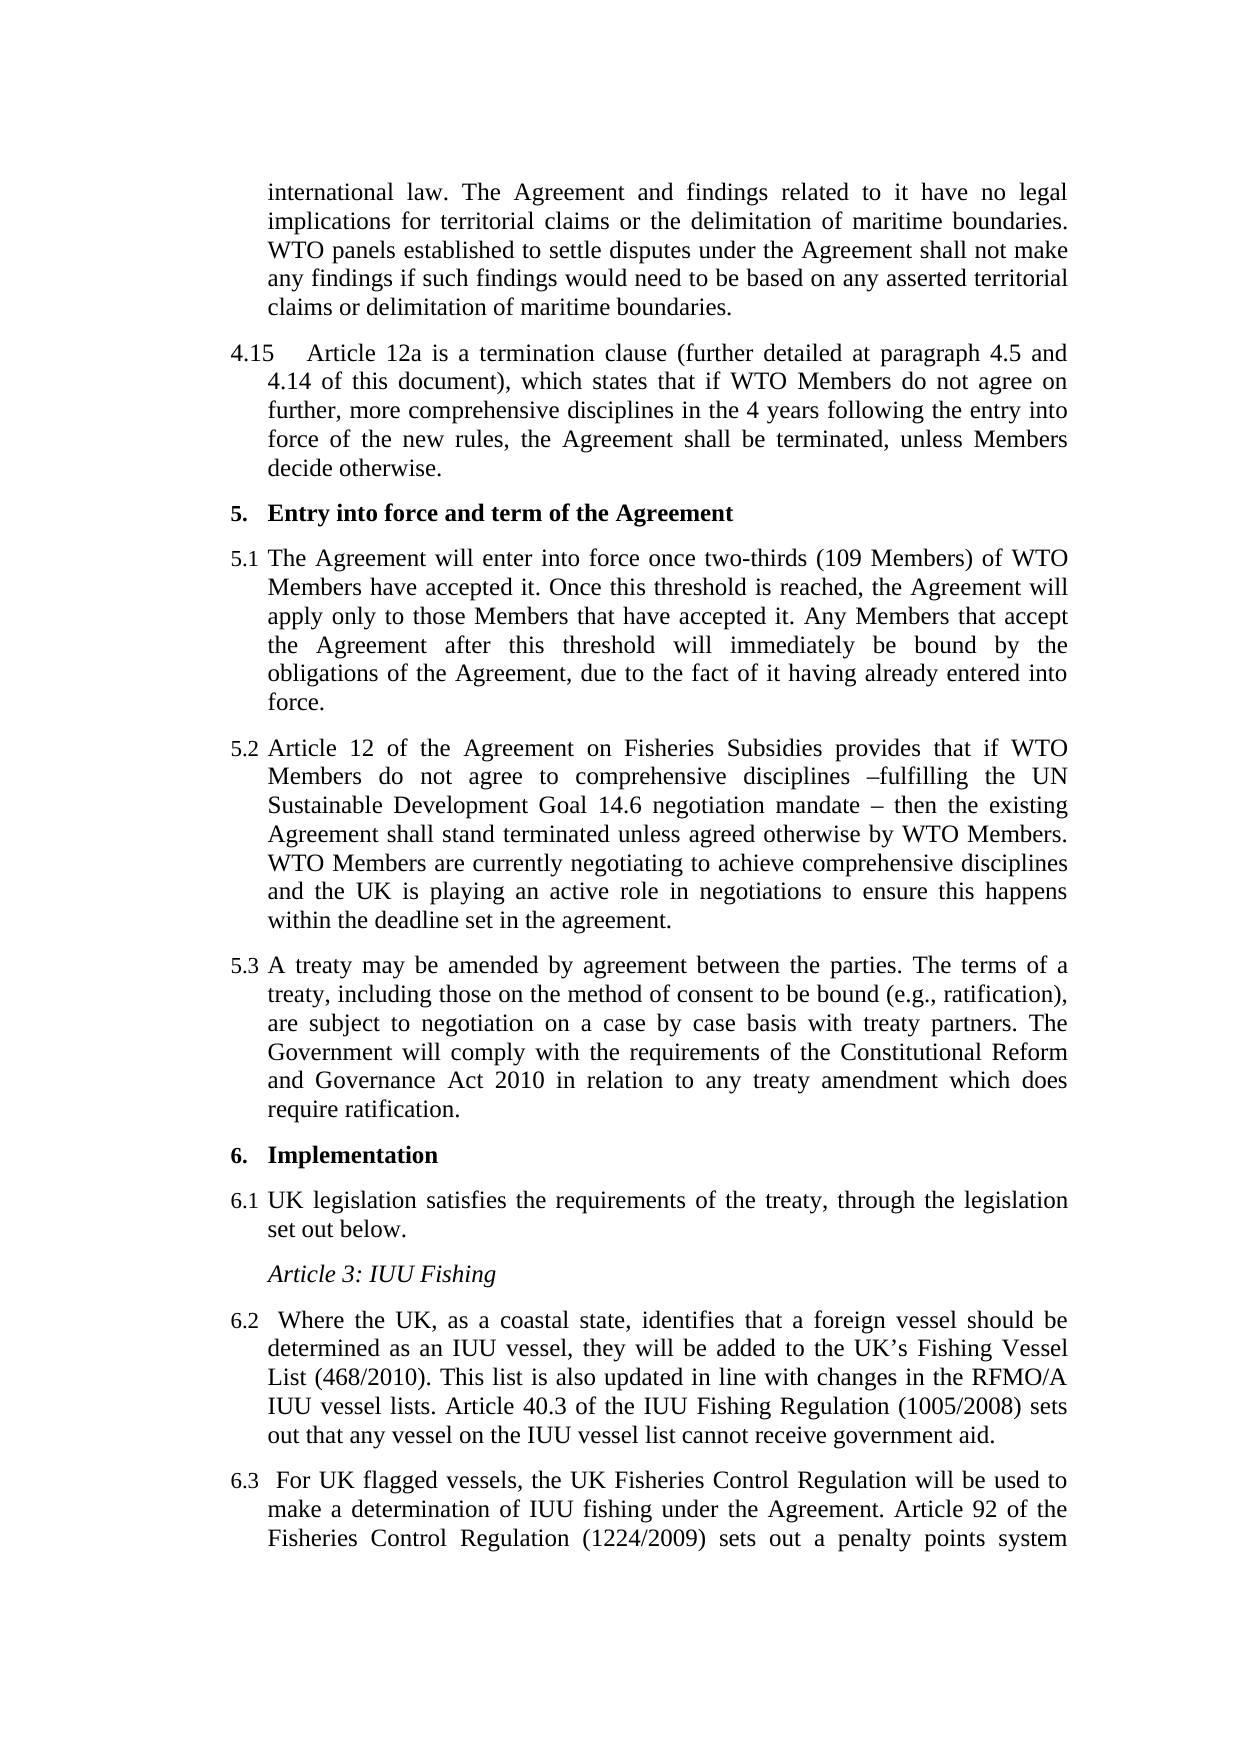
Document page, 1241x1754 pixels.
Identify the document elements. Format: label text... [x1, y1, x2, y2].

list Articles 10 and 11 cover dispute settlement and final provisions. Article 10 sets out that existing rules under the WTO’s dispute settlement mechanism, except those related to non-violation complaints, apply to the Agreement, as do the specific procedures for subsidy disputes established in Article 4 of the SCM Agreement. The Agreement’s provisions may not be applied in a way that prejudices the jurisdiction, rights, or obligations of Members under international law. The Agreement and findings related to it have no legal implications for territorial claims or the delimitation of maritime boundaries. WTO panels established to settle disputes under the Agreement shall not make any findings if such findings would need to be based on any asserted territorial claims or delimitation of maritime boundaries. [230, 177, 1069, 321]
list Where the UK, as a coastal state, identifies that a foreign vessel should be determined as an IUU vessel, they will be added to the UK’s Fishing Vessel List (468/2010). This list is also updated in line with changes in the RFMO/A IUU vessel lists. Article 40.3 of the IUU Fishing Regulation (1005/2008) sets out that any vessel on the IUU vessel list cannot receive government aid. [230, 1305, 1069, 1448]
list Article 3: IUU Fishing [268, 1259, 1069, 1288]
list For UK flagged vessels, the UK Fisheries Control Regulation will be used to make a determination of IUU fishing under the Agreement. Article 92 of the Fisheries Control Regulation (1224/2009) sets out a penalty points system [230, 1465, 1069, 1551]
list UK legislation satisfies the requirements of the treaty, through the legislation set out below. [230, 1185, 1069, 1243]
list A treaty may be amended by agreement between the parties. The terms of a treaty, including those on the method of consent to be bound (e.g., ratification), are subject to negotiation on a case by case basis with treaty partners. The Government will comply with the requirements of the Constitutional Reform and Governance Act 2010 in relation to any treaty amendment which does require ratification. [230, 951, 1069, 1123]
list Implementation [230, 1140, 1069, 1168]
list Article 12a is a termination clause (further detailed at paragraph 4.5 and 4.14 of this document), which states that if WTO Members do not agree on further, more comprehensive disciplines in the 4 years following the entry into force of the new rules, the Agreement shall be terminated, unless Members decide otherwise. [230, 338, 1069, 481]
list Entry into force and term of the Agreement [230, 498, 1069, 527]
list The Agreement will enter into force once two-thirds (109 Members) of WTO Members have accepted it. Once this threshold is reached, the Agreement will apply only to those Members that have accepted it. Any Members that accept the Agreement after this threshold will immediately be bound by the obligations of the Agreement, due to the fact of it having already entered into force. [230, 543, 1069, 716]
list Article 12 of the Agreement on Fisheries Subsidies provides that if WTO Members do not agree to comprehensive disciplines –fulfilling the UN Sustainable Development Goal 14.6 negotiation mandate – then the existing Agreement shall stand terminated unless agreed otherwise by WTO Members. WTO Members are currently negotiating to achieve comprehensive disciplines and the UK is playing an active role in negotiations to ensure this happens within the deadline set in the agreement. [230, 733, 1069, 934]
